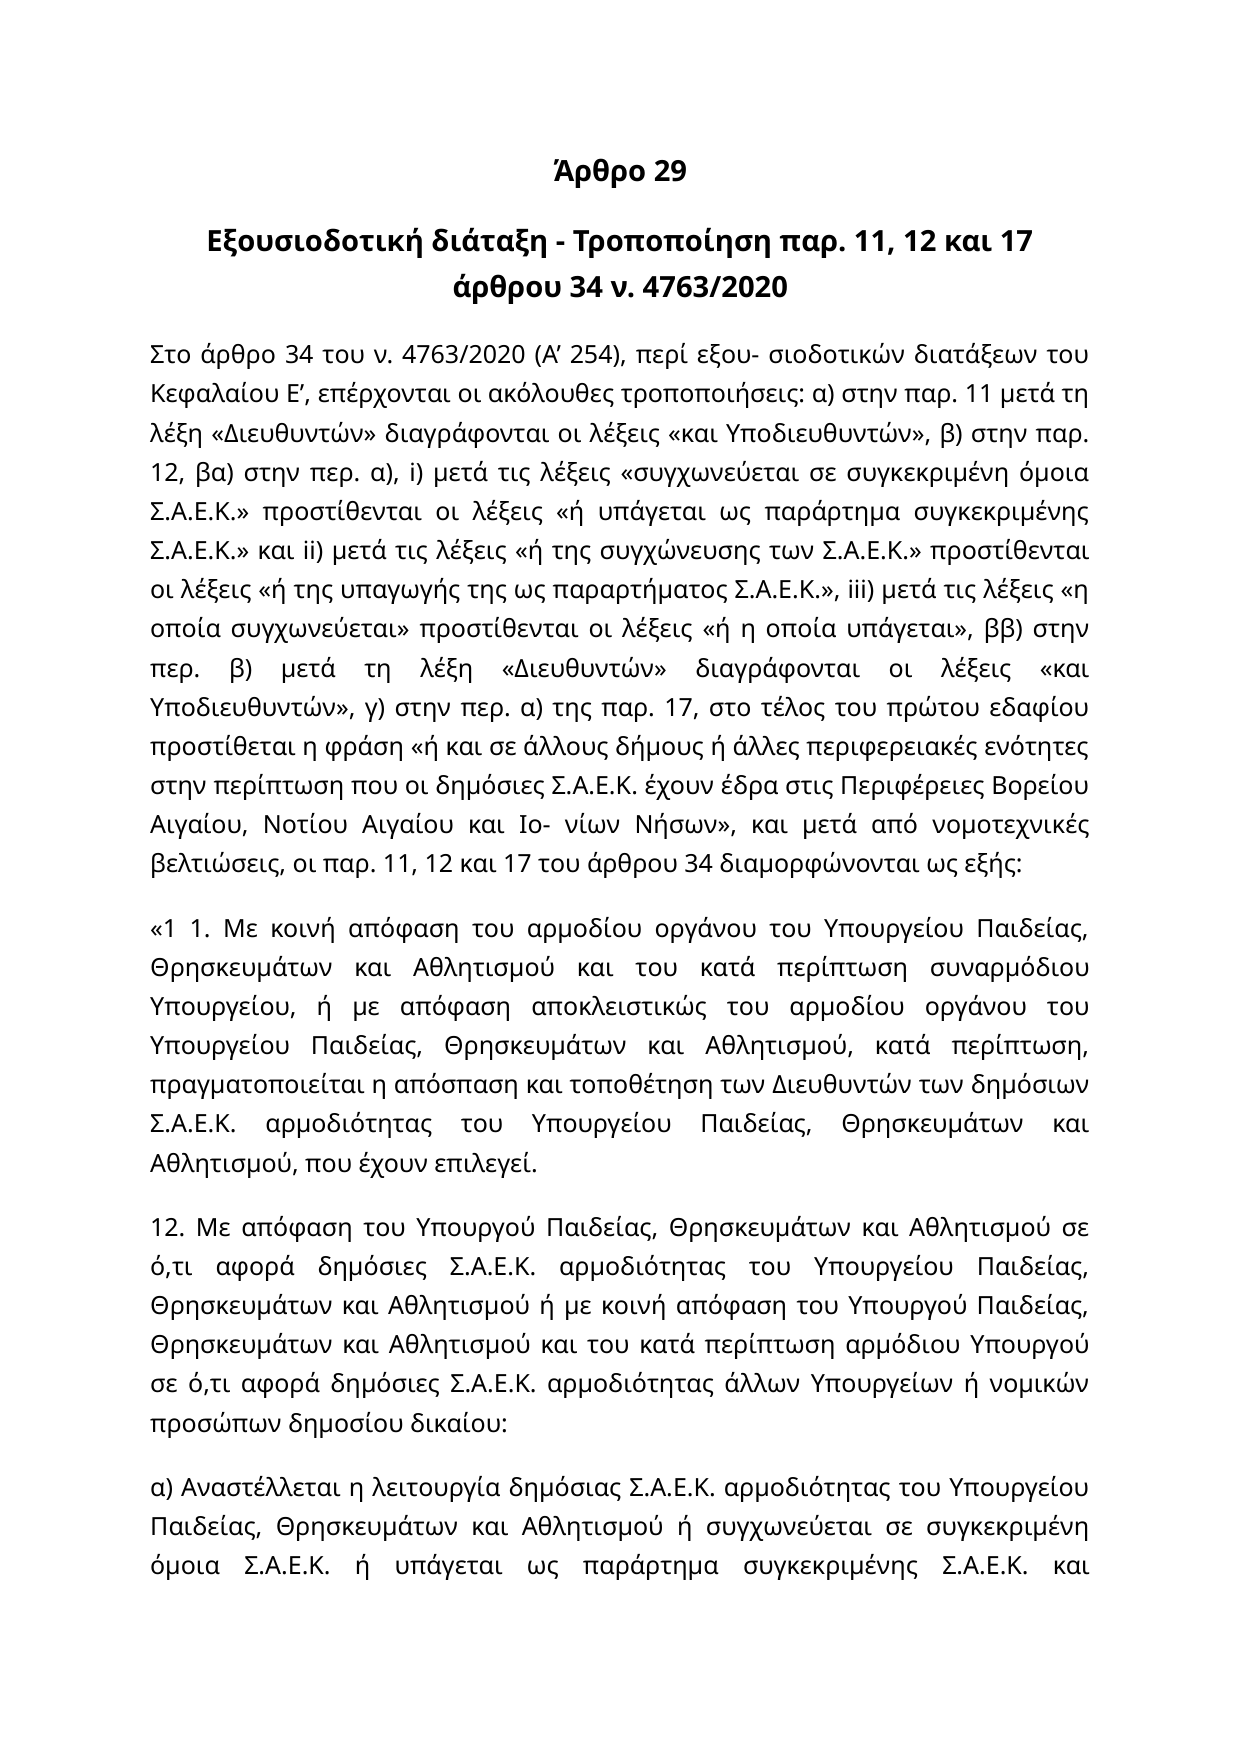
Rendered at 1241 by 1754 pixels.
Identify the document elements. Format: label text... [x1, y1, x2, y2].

text Στο άρθρο 34 του ν. 4763/2020 (Α’ 254), περί εξου- σιοδοτικών διατάξεων του Κεφαλαίου Ε’, επέρχονται οι ακόλουθες τροποποιήσεις: α) στην παρ. 11 μετά τη λέξη «Διευθυντών» διαγράφονται οι λέξεις «και Υποδιευθυντών», β) στην παρ. 12, βα) στην περ. α), i) μετά τις λέξεις «συγχωνεύεται σε συγκεκριμένη όμοια Σ.Α.Ε.Κ.» προστίθενται οι λέξεις «ή υπάγεται ως παράρτημα συγκεκριμένης Σ.Α.Ε.Κ.» και ii) μετά τις λέξεις «ή της συγχώνευσης των Σ.Α.Ε.Κ.» προστίθενται οι λέξεις «ή της υπαγωγής της ως παραρτήματος Σ.Α.Ε.Κ.», iii) μετά τις λέξεις «η οποία συγχωνεύεται» προστίθενται οι λέξεις «ή η οποία υπάγεται», ββ) στην περ. β) μετά τη λέξη «Διευθυντών» διαγράφονται οι λέξεις «και Υποδιευθυντών», γ) στην περ. α) της παρ. 17, στο τέλος του πρώτου εδαφίου προστίθεται η φράση «ή και σε άλλους δήμους ή άλλες περιφερειακές ενότητες στην περίπτωση που οι δημόσιες Σ.Α.Ε.Κ. έχουν έδρα στις Περιφέρειες Βορείου Αιγαίου, Νοτίου Αιγαίου και Ιο- νίων Νήσων», και μετά από νομοτεχνικές βελτιώσεις, οι παρ. 11, 12 και 17 του άρθρου 34 διαμορφώνονται ως εξής: [150, 337, 1090, 880]
subtitle Εξουσιοδοτική διάταξη - Τροποποίηση παρ. 11, 12 και 17 άρθρου 34 ν. 4763/2020 [150, 221, 1090, 306]
text 12. Με απόφαση του Υπουργού Παιδείας, Θρησκευμάτων και Αθλητισμού σε ό,τι αφορά δημόσιες Σ.Α.Ε.Κ. αρμοδιότητας του Υπουργείου Παιδείας, Θρησκευμάτων και Αθλητισμού ή με κοινή απόφαση του Υπουργού Παιδείας, Θρησκευμάτων και Αθλητισμού και του κατά περίπτωση αρμόδιου Υπουργού σε ό,τι αφορά δημόσιες Σ.Α.Ε.Κ. αρμοδιότητας άλλων Υπουργείων ή νομικών προσώπων δημοσίου δικαίου: [150, 1209, 1090, 1439]
subtitle Άρθρο 29 [150, 150, 1090, 190]
text «1 1. Με κοινή απόφαση του αρμοδίου οργάνου του Υπουργείου Παιδείας, Θρησκευμάτων και Αθλητισμού και του κατά περίπτωση συναρμόδιου Υπουργείου, ή με απόφαση αποκλειστικώς του αρμοδίου οργάνου του Υπουργείου Παιδείας, Θρησκευμάτων και Αθλητισμού, κατά περίπτωση, πραγματοποιείται η απόσπαση και τοποθέτηση των Διευθυντών των δημόσιων Σ.Α.Ε.Κ. αρμοδιότητας του Υπουργείου Παιδείας, Θρησκευμάτων και Αθλητισμού, που έχουν επιλεγεί. [150, 910, 1090, 1179]
text α) Αναστέλλεται η λειτουργία δημόσιας Σ.Α.Ε.Κ. αρμοδιότητας του Υπουργείου Παιδείας, Θρησκευμάτων και Αθλητισμού ή συγχωνεύεται σε συγκεκριμένη όμοια Σ.Α.Ε.Κ. ή υπάγεται ως παράρτημα συγκεκριμένης Σ.Α.Ε.Κ. και [150, 1469, 1090, 1582]
